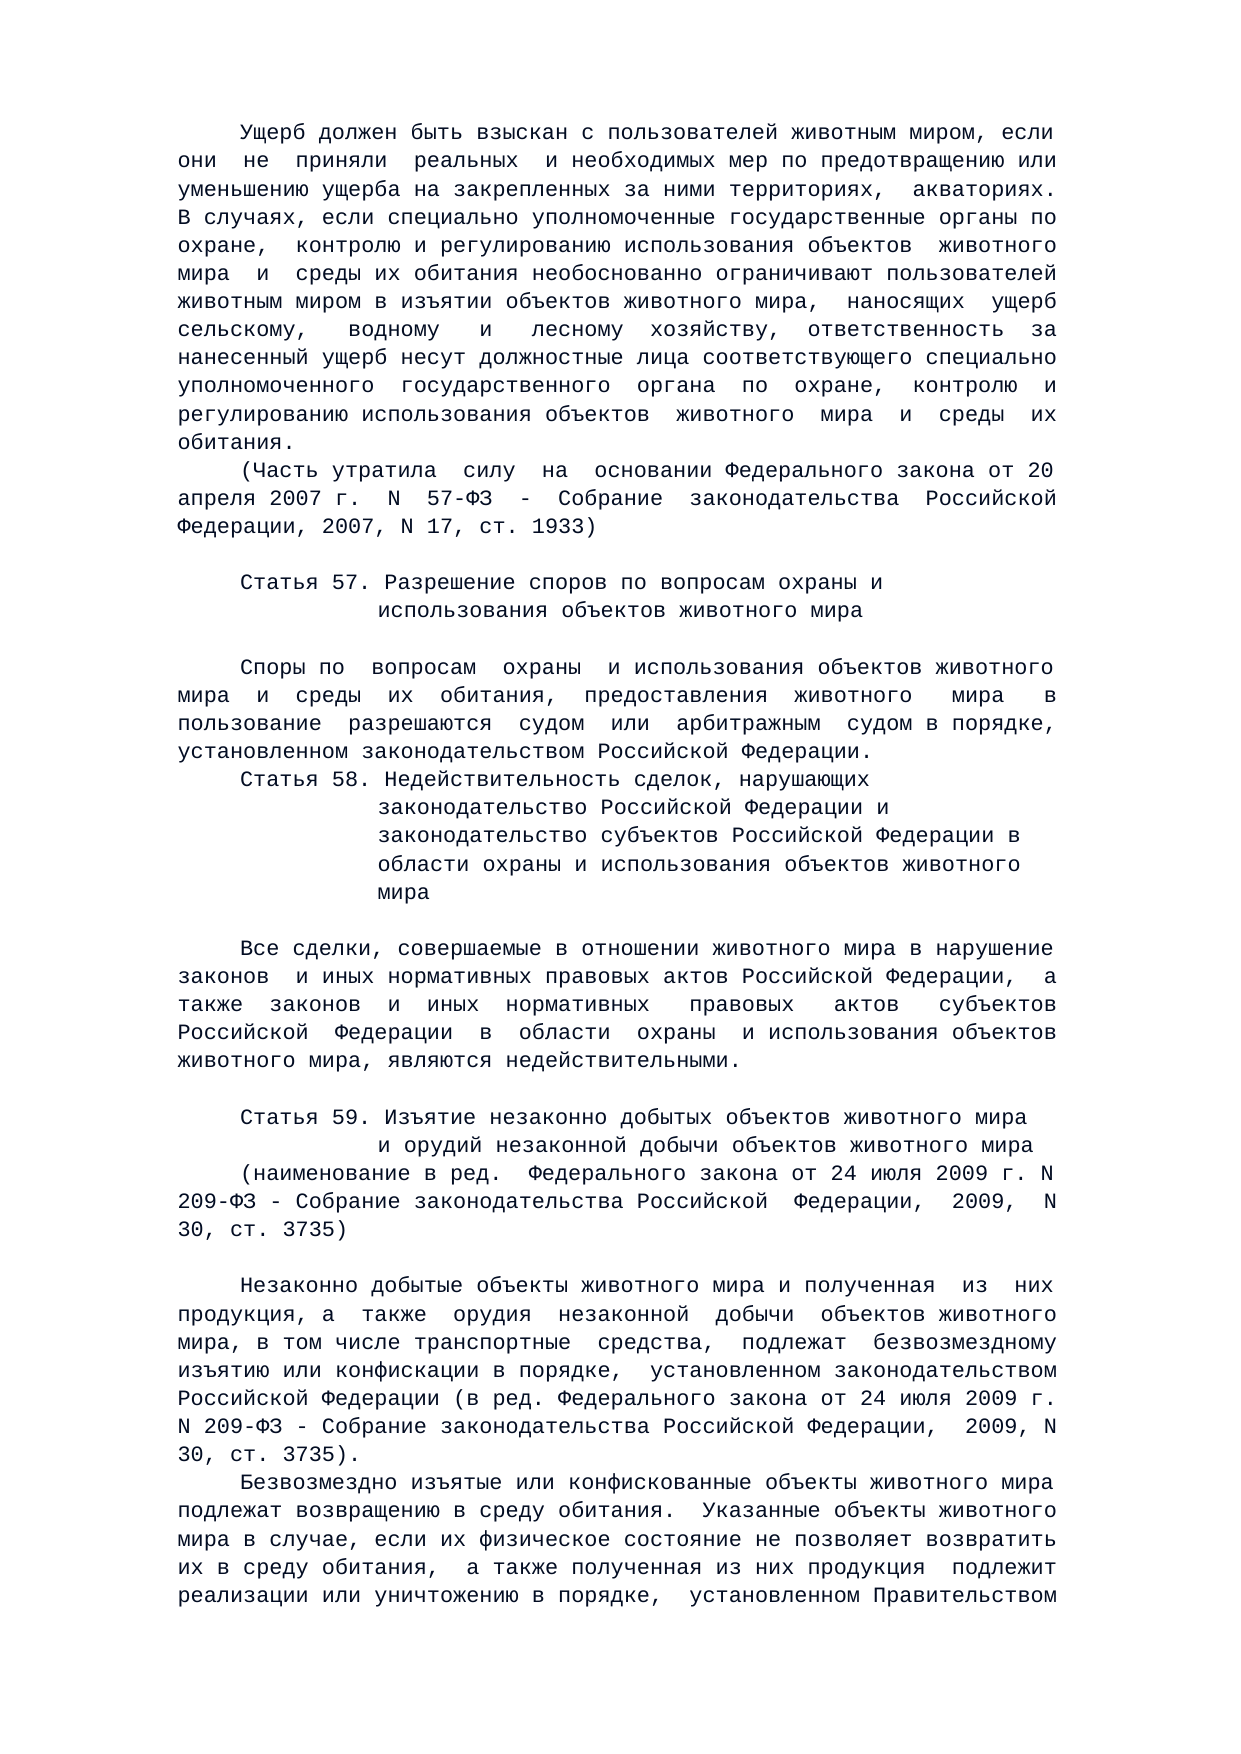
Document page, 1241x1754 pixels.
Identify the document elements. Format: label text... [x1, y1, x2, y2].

text Федерации, 2007, N 17, ст. 1933) [177, 512, 1152, 540]
text 209-ФЗ - Собрание законодательства Российской Федерации, 2009, N [177, 1187, 1152, 1215]
text 30, ст. 3735) [177, 1215, 1152, 1243]
text животным миром в изъятии объектов животного мира, наносящих ущерб [177, 287, 1152, 315]
text изъятию или конфискации в порядке, установленном законодательством [177, 1356, 1152, 1384]
text Российской Федерации (в ред. Федерального закона от 24 июля 2009 г. [177, 1384, 1152, 1412]
text Статья 58. Недействительность сделок, нарушающих [177, 765, 1152, 793]
text реализации или уничтожению в порядке, установленном Правительством [177, 1581, 1152, 1609]
text Ущерб должен быть взыскан с пользователей животным миром, если [177, 118, 1152, 146]
text продукция, а также орудия незаконной добычи объектов животного [177, 1299, 1152, 1327]
text (наименование в ред. Федерального закона от 24 июля 2009 г. N [177, 1159, 1152, 1187]
text животного мира, являются недействительными. [177, 1046, 1152, 1074]
text мира [177, 877, 1152, 906]
text Все сделки, совершаемые в отношении животного мира в нарушение [177, 934, 1152, 962]
text использования объектов животного мира [177, 596, 1152, 624]
text области охраны и использования объектов животного [177, 849, 1152, 877]
text законодательство Российской Федерации и [177, 793, 1152, 821]
text Статья 59. Изъятие незаконно добытых объектов животного мира [177, 1102, 1152, 1131]
text регулированию использования объектов животного мира и среды их [177, 399, 1152, 427]
text В случаях, если специально уполномоченные государственные органы по [177, 202, 1152, 231]
text и орудий незаконной добычи объектов животного мира [177, 1131, 1152, 1159]
text также законов и иных нормативных правовых актов субъектов [177, 990, 1152, 1018]
text установленном законодательством Российской Федерации. [177, 737, 1152, 765]
text Споры по вопросам охраны и использования объектов животного [177, 652, 1152, 681]
text мира в случае, если их физическое состояние не позволяет возвратить [177, 1524, 1152, 1552]
text мира, в том числе транспортные средства, подлежат безвозмездному [177, 1327, 1152, 1356]
text законодательство субъектов Российской Федерации в [177, 821, 1152, 849]
text обитания. [177, 427, 1152, 456]
text сельскому, водному и лесному хозяйству, ответственность за [177, 315, 1152, 343]
text Незаконно добытые объекты животного мира и полученная из них [177, 1271, 1152, 1299]
text Статья 57. Разрешение споров по вопросам охраны и [177, 568, 1152, 596]
text N 209-ФЗ - Собрание законодательства Российской Федерации, 2009, N [177, 1412, 1152, 1440]
text уменьшению ущерба на закрепленных за ними территориях, акваториях. [177, 174, 1152, 202]
text апреля 2007 г. N 57-ФЗ - Собрание законодательства Российской [177, 484, 1152, 512]
text подлежат возвращению в среду обитания. Указанные объекты животного [177, 1496, 1152, 1524]
text пользование разрешаются судом или арбитражным судом в порядке, [177, 709, 1152, 737]
text 30, ст. 3735). [177, 1440, 1152, 1468]
text законов и иных нормативных правовых актов Российской Федерации, а [177, 962, 1152, 990]
text их в среду обитания, а также полученная из них продукция подлежит [177, 1552, 1152, 1581]
text (Часть утратила силу на основании Федерального закона от 20 [177, 456, 1152, 484]
text мира и среды их обитания необоснованно ограничивают пользователей [177, 259, 1152, 287]
text мира и среды их обитания, предоставления животного мира в [177, 681, 1152, 709]
text уполномоченного государственного органа по охране, контролю и [177, 371, 1152, 399]
text нанесенный ущерб несут должностные лица соответствующего специально [177, 343, 1152, 371]
text охране, контролю и регулированию использования объектов животного [177, 231, 1152, 259]
text Безвозмездно изъятые или конфискованные объекты животного мира [177, 1468, 1152, 1496]
text Российской Федерации в области охраны и использования объектов [177, 1018, 1152, 1046]
text они не приняли реальных и необходимых мер по предотвращению или [177, 146, 1152, 174]
